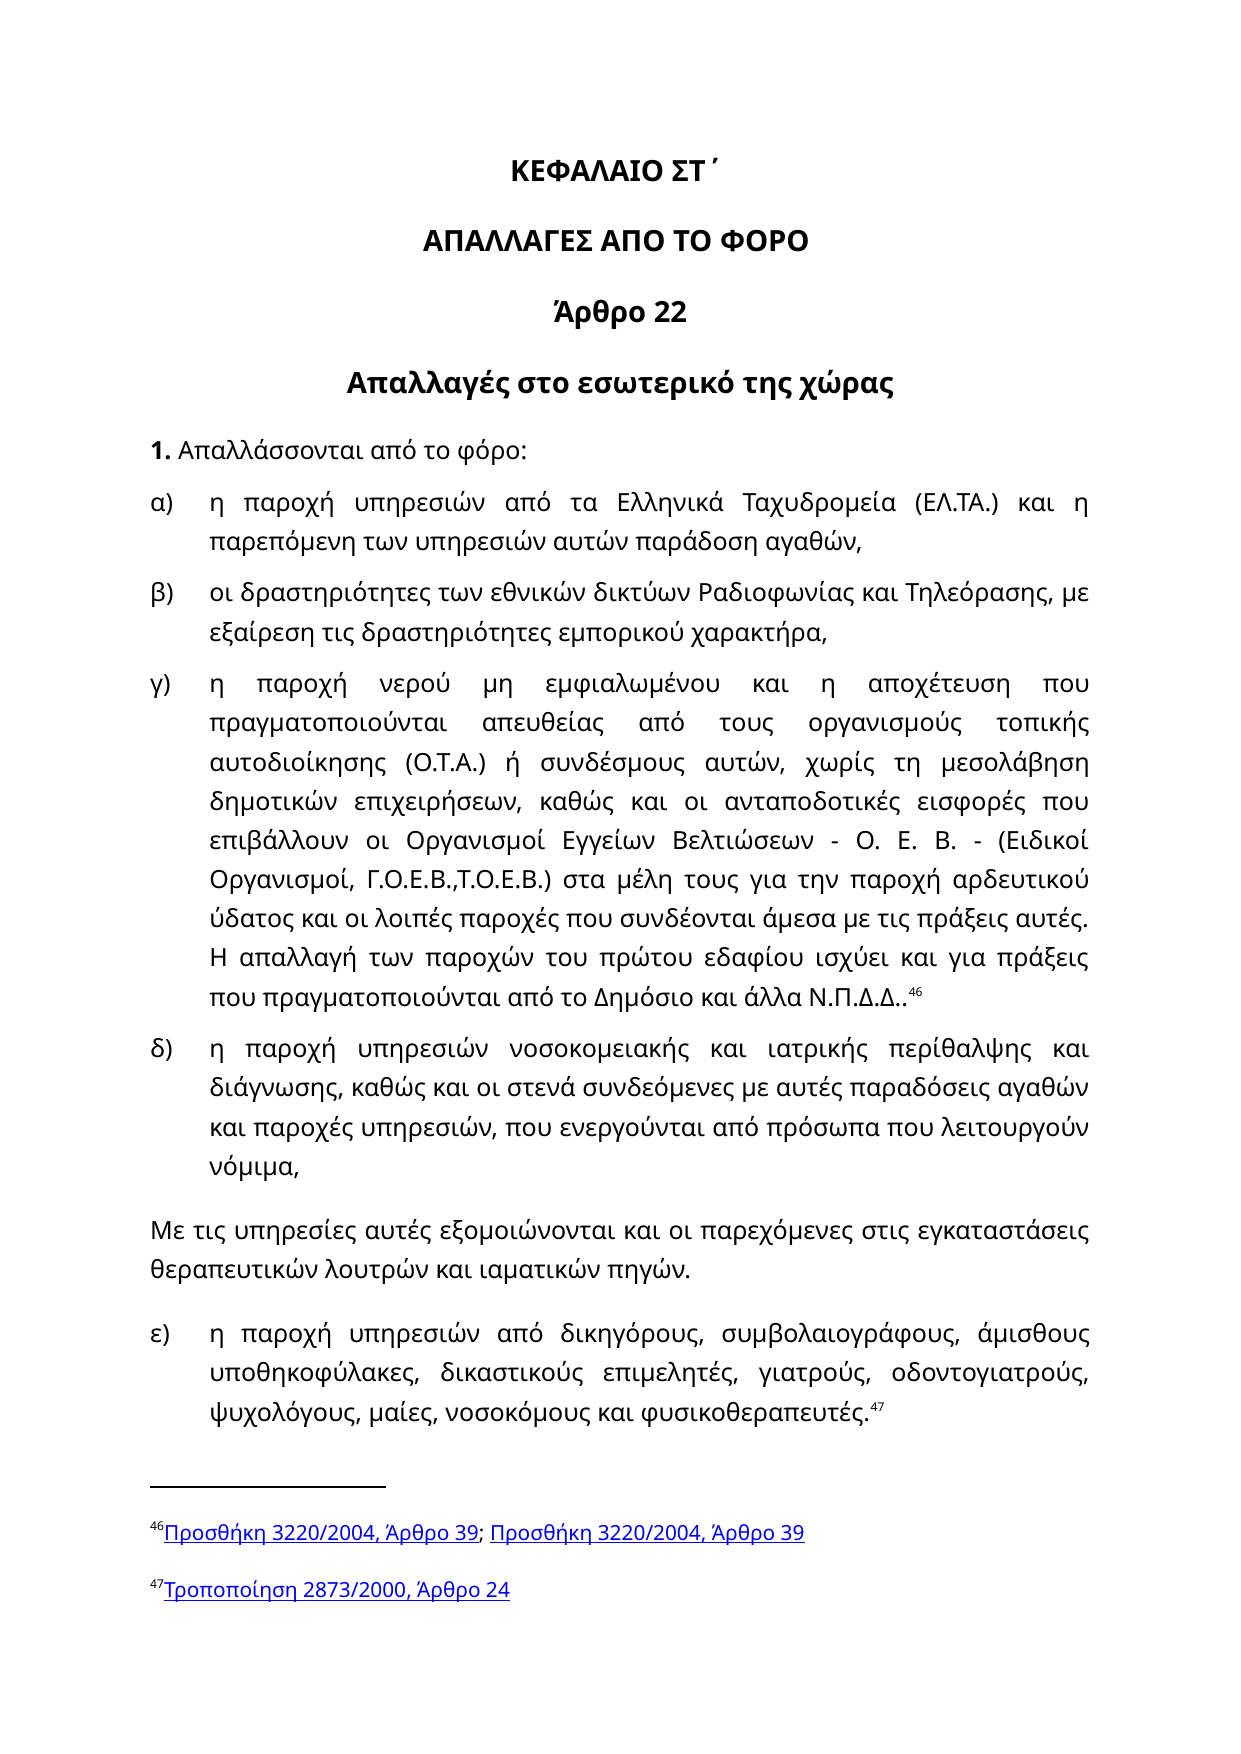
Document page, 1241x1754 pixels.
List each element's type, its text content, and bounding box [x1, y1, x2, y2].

subtitle ΚΕΦΑΛΑΙΟ ΣΤ΄ [150, 150, 1090, 190]
text Προσθήκη 3220/2004, Άρθρο 39; Προσθήκη 3220/2004, Άρθρο 39 [150, 1518, 1090, 1546]
list β) οι δραστηριότητες των εθνικών δικτύων Ραδιοφωνίας και Τηλεόρασης, με εξαίρεση τις δραστηριότητες εμπορικού χαρακτήρα, [150, 575, 1090, 648]
text 1. Απαλλάσσονται από το φόρο: [150, 432, 1090, 467]
subtitle ΑΠΑΛΛΑΓΕΣ ΑΠΟ ΤΟ ΦΟΡΟ [150, 221, 1090, 260]
subtitle Απαλλαγές στο εσωτερικό της χώρας [150, 362, 1090, 402]
list δ) η παροχή υπηρεσιών νοσοκομειακής και ιατρικής περίθαλψης και διάγνωσης, καθώς και οι στενά συνδεόμενες με αυτές παραδόσεις αγαθών και παροχές υπηρεσιών, που ενεργούνται από πρόσωπα που λειτουργούν νόμιμα, [150, 1031, 1090, 1182]
list ε) η παροχή υπηρεσιών από δικηγόρους, συμβολαιογράφους, άμισθους υποθηκοφύλακες, δικαστικούς επιμελητές, γιατρούς, οδοντογιατρούς, ψυχολόγους, μαίες, νοσοκόμους και φυσικοθεραπευτές. [150, 1316, 1090, 1428]
text Με τις υπηρεσίες αυτές εξομοιώνονται και οι παρεχόμενες στις εγκαταστάσεις θεραπευτικών λουτρών και ιαματικών πηγών. [150, 1212, 1090, 1286]
text Τροποποίηση 2873/2000, Άρθρο 24 [150, 1576, 1090, 1604]
list α) η παροχή υπηρεσιών από τα Ελληνικά Ταχυδρομεία (ΕΛ.ΤΑ.) και η παρεπόμενη των υπηρεσιών αυτών παράδοση αγαθών, [150, 484, 1090, 557]
list γ) η παροχή νερού μη εμφιαλωμένου και η αποχέτευση που πραγματοποιούνται απευθείας από τους οργανισμούς τοπικής αυτοδιοίκησης (Ο.Τ.Α.) ή συνδέσμους αυτών, χωρίς τη μεσολάβηση δημοτικών επιχειρήσεων, καθώς και οι ανταποδοτικές εισφορές που επιβάλλουν οι Οργανισμοί Εγγείων Βελτιώσεων - Ο. Ε. Β. - (Ειδικοί Οργανισμοί, Γ.Ο.Ε.Β.,Τ.Ο.Ε.Β.) στα μέλη τους για την παροχή αρδευτικού ύδατος και οι λοιπές παροχές που συνδέονται άμεσα με τις πράξεις αυτές. Η απαλλαγή των παροχών του πρώτου εδαφίου ισχύει και για πράξεις που πραγματοποιούνται από το Δημόσιο και άλλα Ν.Π.Δ.Δ.. [150, 666, 1090, 1013]
subtitle Άρθρο 22 [150, 291, 1090, 331]
